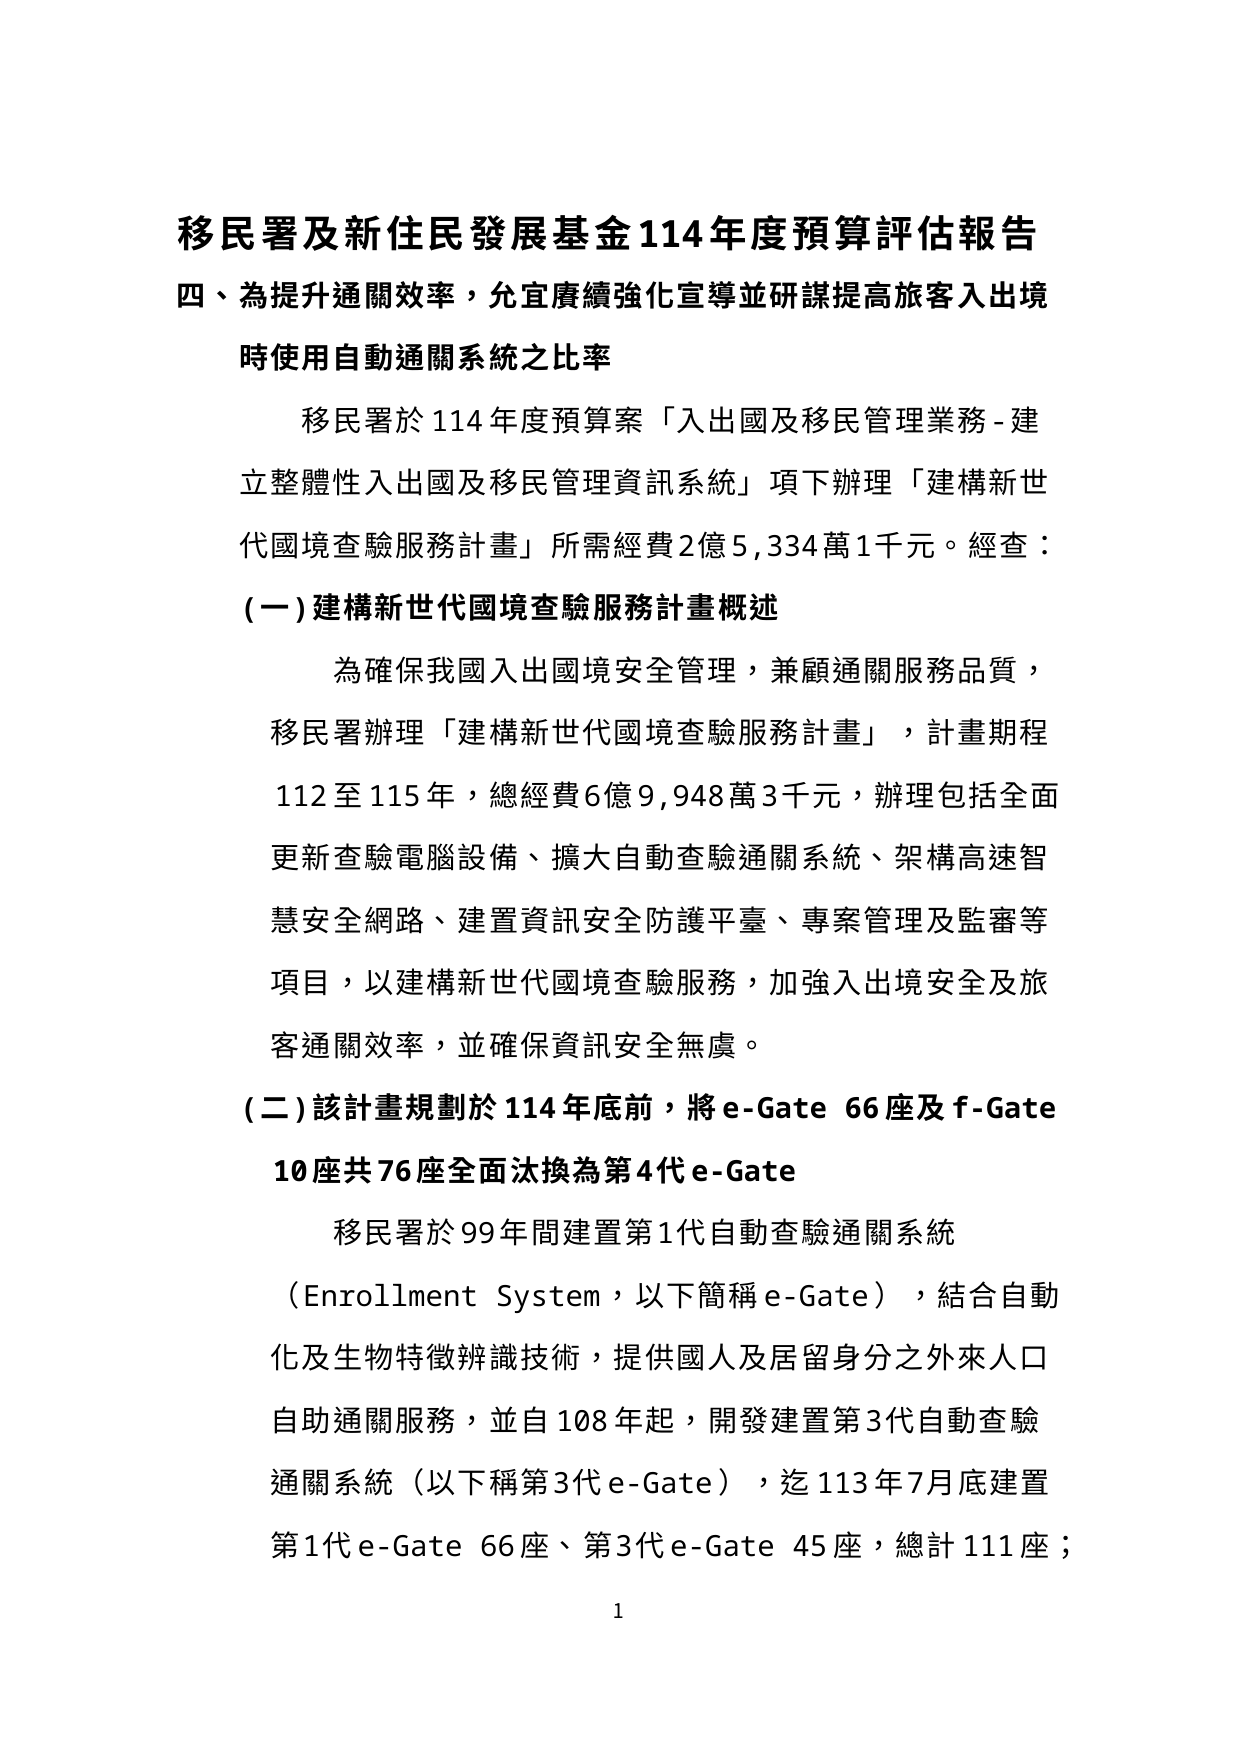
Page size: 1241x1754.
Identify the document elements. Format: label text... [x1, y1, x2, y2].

text 四、為提升通關效率，允宜賡續強化宣導並研謀提高旅客入出境時使用自動通關系統之比率 [176, 252, 1061, 377]
text 移民署及新住民發展基金114年度預算評估報告 [176, 189, 1061, 252]
text 移民署於114年度預算案「入出國及移民管理業務-建立整體性入出國及移民管理資訊系統」項下辦理「建構新世代國境查驗服務計畫」所需經費2億5,334萬1千元。經查： [234, 377, 1061, 564]
text 移民署於99年間建置第1代自動查驗通關系統（Enrollment System，以下簡稱e-Gate），結合自動化及生物特徵辨識技術，提供國人及居留身分之外來人口自助通關服務，並自108年起，開發建置第3代自動查驗通關系統（以下稱第3代e-Gate），迄113年7月底建置第1代e-Gate 66座、第3代e-Gate 45座，總計111座；另於105年起陸續設置第2代外來人口出境快速查驗閘門（Fast Departure Service for Foreign Visitors以下稱f-Gate）10座，供外國人出境使用，上開建置數量合計121座，至於各裝設地點之配置數量詳表1。該計畫規劃將第1代e-Gate及f-Gate共76座，於112年度至114年度期間全面汰換為第4代e-Gate，其中112及113年度已分別建置19座及24座，餘33座擬於114年度建置。 [264, 1189, 1061, 1564]
text (一)建構新世代國境查驗服務計畫概述 [234, 564, 1061, 627]
text (二)該計畫規劃於114年底前，將e-Gate 66座及f-Gate 10座共76座全面汰換為第4代e-Gate [234, 1064, 1061, 1189]
text 為確保我國入出國境安全管理，兼顧通關服務品質，移民署辦理「建構新世代國境查驗服務計畫」，計畫期程112至115年，總經費6億9,948萬3千元，辦理包括全面更新查驗電腦設備、擴大自動查驗通關系統、架構高速智慧安全網路、建置資訊安全防護平臺、專案管理及監審等項目，以建構新世代國境查驗服務，加強入出境安全及旅客通關效率，並確保資訊安全無虞。 [264, 627, 1061, 1064]
